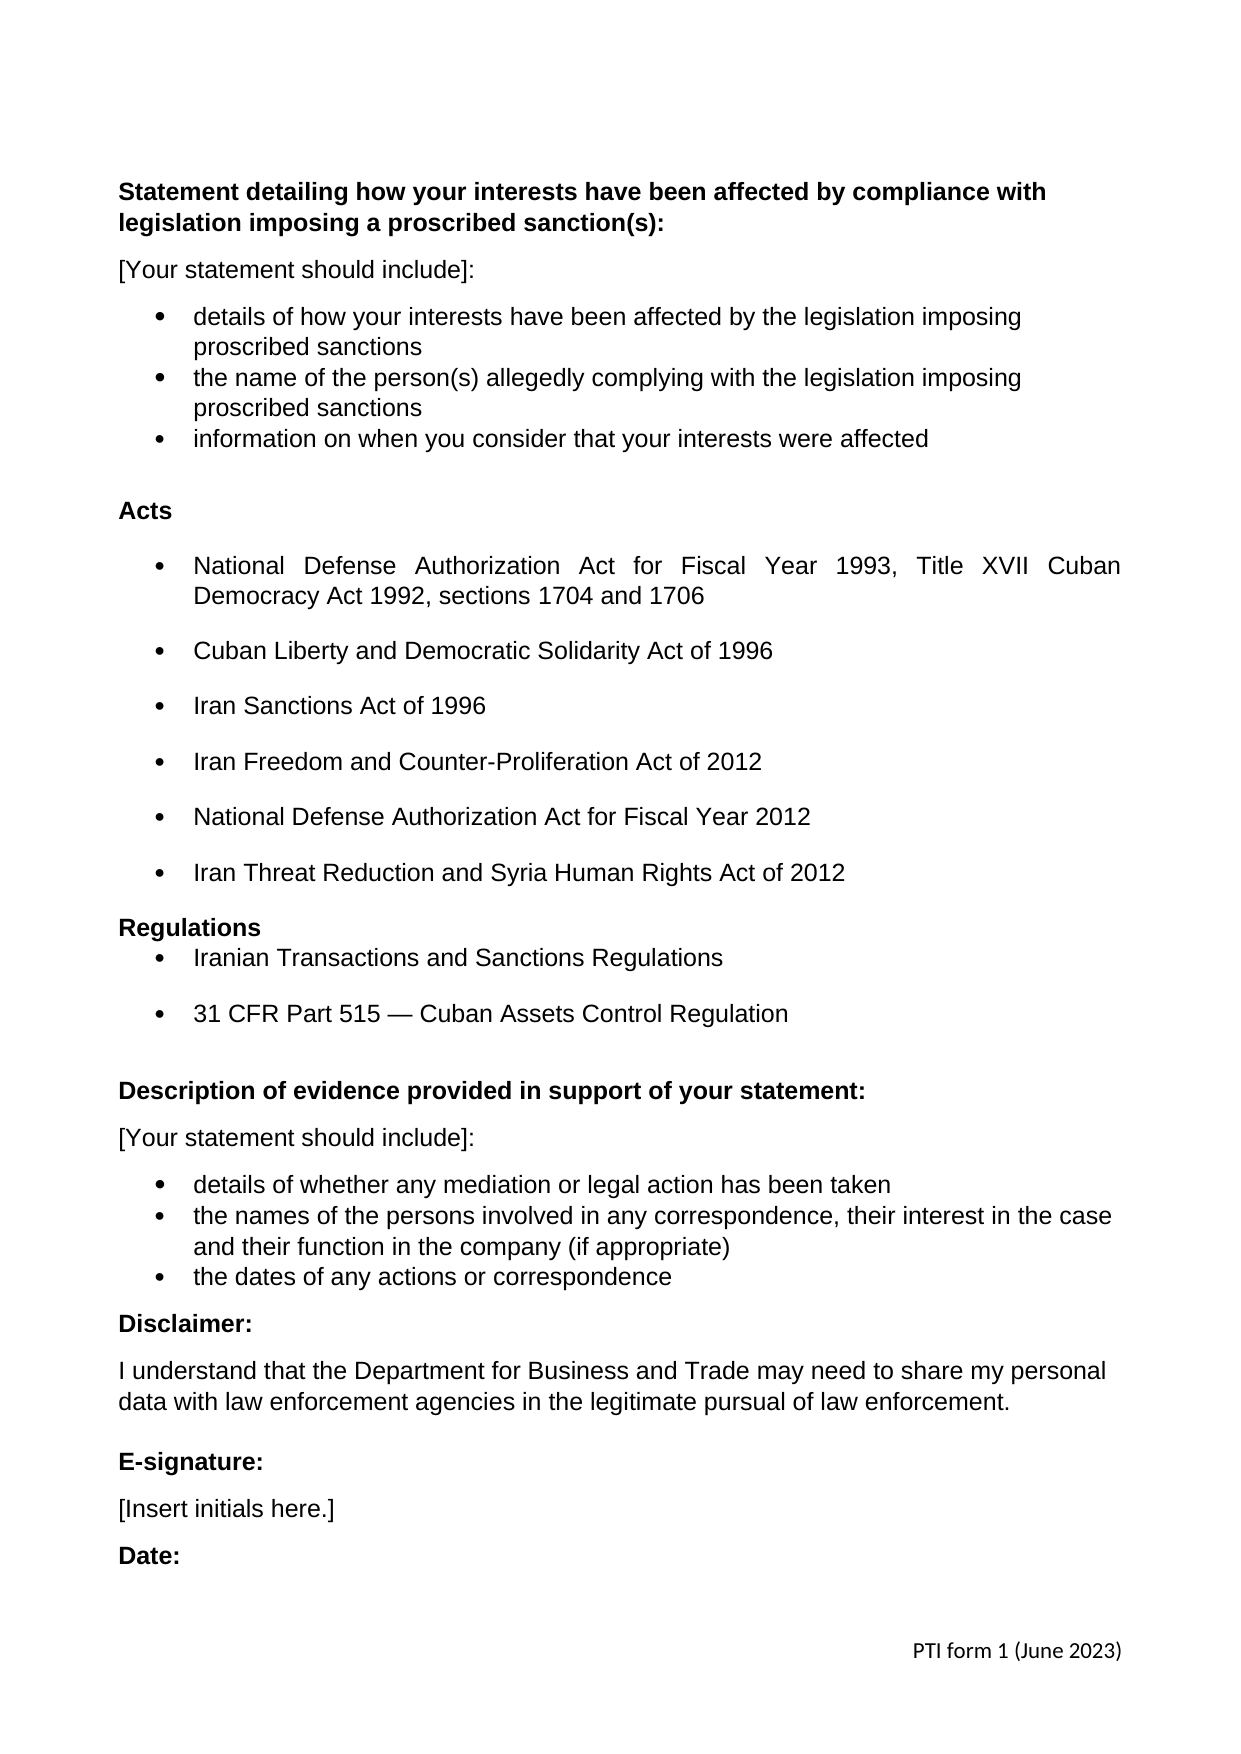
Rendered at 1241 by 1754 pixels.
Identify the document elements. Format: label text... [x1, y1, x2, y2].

text [Insert initials here.] [118, 1494, 1122, 1522]
text Date: [118, 1541, 1122, 1569]
list details of whether any mediation or legal action has been taken [156, 1171, 1122, 1199]
list Iran Threat Reduction and Syria Human Rights Act of 2012 [156, 858, 1122, 886]
list the names of the persons involved in any correspondence, their interest in the case and their function in the company (if appropriate) [156, 1201, 1122, 1260]
list National Defense Authorization Act for Fiscal Year 1993, Title XVII Cuban Democracy Act 1992, sections 1704 and 1706 [156, 551, 1122, 610]
list National Defense Authorization Act for Fiscal Year 2012 [156, 802, 1122, 831]
text E-signature: [118, 1447, 1122, 1475]
list Iran Sanctions Act of 1996 [156, 691, 1122, 720]
text Statement detailing how your interests have been affected by compliance with legislation imposing a proscribed sanction(s): [118, 177, 1122, 236]
list information on when you consider that your interests were affected [156, 424, 1122, 452]
list Cuban Liberty and Democratic Solidarity Act of 1996 [156, 636, 1122, 665]
text Disclaimer: [118, 1309, 1122, 1338]
text [Your statement should include]: [118, 255, 1122, 283]
text Regulations [118, 913, 1122, 942]
list Iranian Transactions and Sanctions Regulations [156, 943, 1122, 972]
list Iran Freedom and Counter-Proliferation Act of 2012 [156, 747, 1122, 776]
list details of how your interests have been affected by the legislation imposing proscribed sanctions [156, 302, 1122, 361]
text Acts [118, 496, 1122, 524]
text [Your statement should include]: [118, 1123, 1122, 1152]
list the name of the person(s) allegedly complying with the legislation imposing proscribed sanctions [156, 363, 1122, 422]
text Description of evidence provided in support of your statement: [118, 1076, 1122, 1105]
text I understand that the Department for Business and Trade may need to share my personal data with law enforcement agencies in the legitimate pursual of law enforcement. [118, 1356, 1122, 1415]
list the dates of any actions or correspondence [156, 1262, 1122, 1291]
list 31 CFR Part 515 — Cuban Assets Control Regulation [156, 999, 1122, 1028]
